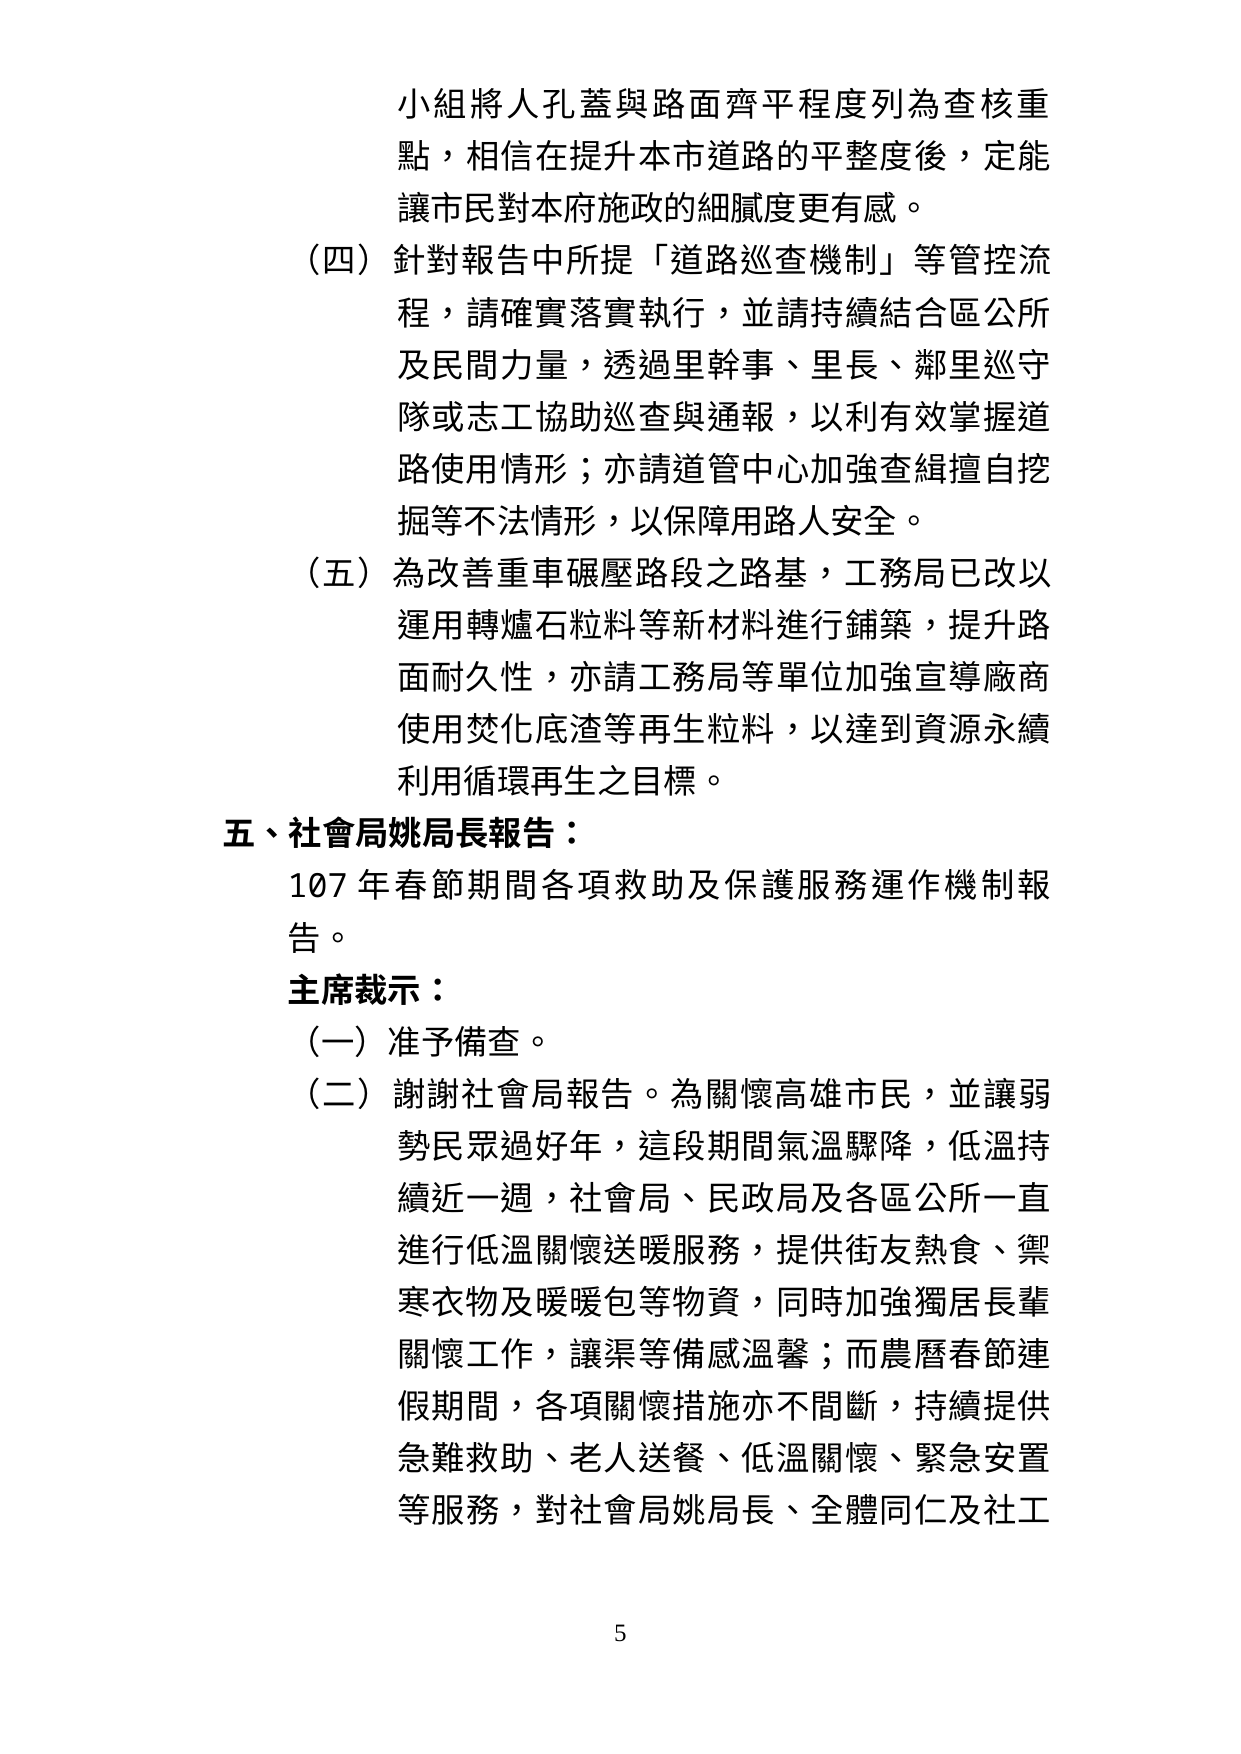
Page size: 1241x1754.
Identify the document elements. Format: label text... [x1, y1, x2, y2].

text （一）准予備查。 [287, 1012, 1051, 1064]
text 小組將人孔蓋與路面齊平程度列為查核重點，相信在提升本市道路的平整度後，定能讓市民對本府施政的細膩度更有感。 [287, 75, 1051, 231]
text 107年春節期間各項救助及保護服務運作機制報告。 [287, 856, 1051, 960]
text 五、社會局姚局長報告： [222, 804, 1051, 856]
text （五）為改善重車碾壓路段之路基，工務局已改以運用轉爐石粒料等新材料進行鋪築，提升路面耐久性，亦請工務局等單位加強宣導廠商使用焚化底渣等再生粒料，以達到資源永續利用循環再生之目標。 [287, 544, 1051, 804]
text （四）針對報告中所提「道路巡查機制」等管控流程，請確實落實執行，並請持續結合區公所及民間力量，透過里幹事、里長、鄰里巡守隊或志工協助巡查與通報，以利有效掌握道路使用情形；亦請道管中心加強查緝擅自挖掘等不法情形，以保障用路人安全。 [287, 231, 1051, 544]
text 主席裁示： [287, 960, 1051, 1012]
text （二）謝謝社會局報告。為關懷高雄市民，並讓弱勢民眾過好年，這段期間氣溫驟降，低溫持續近一週，社會局、民政局及各區公所一直進行低溫關懷送暖服務，提供街友熱食、禦寒衣物及暖暖包等物資，同時加強獨居長輩關懷工作，讓渠等備感溫馨；而農曆春節連假期間，各項關懷措施亦不間斷，持續提供急難救助、老人送餐、低溫關懷、緊急安置等服務，對社會局姚局長、全體同仁及社工 [287, 1064, 1051, 1533]
